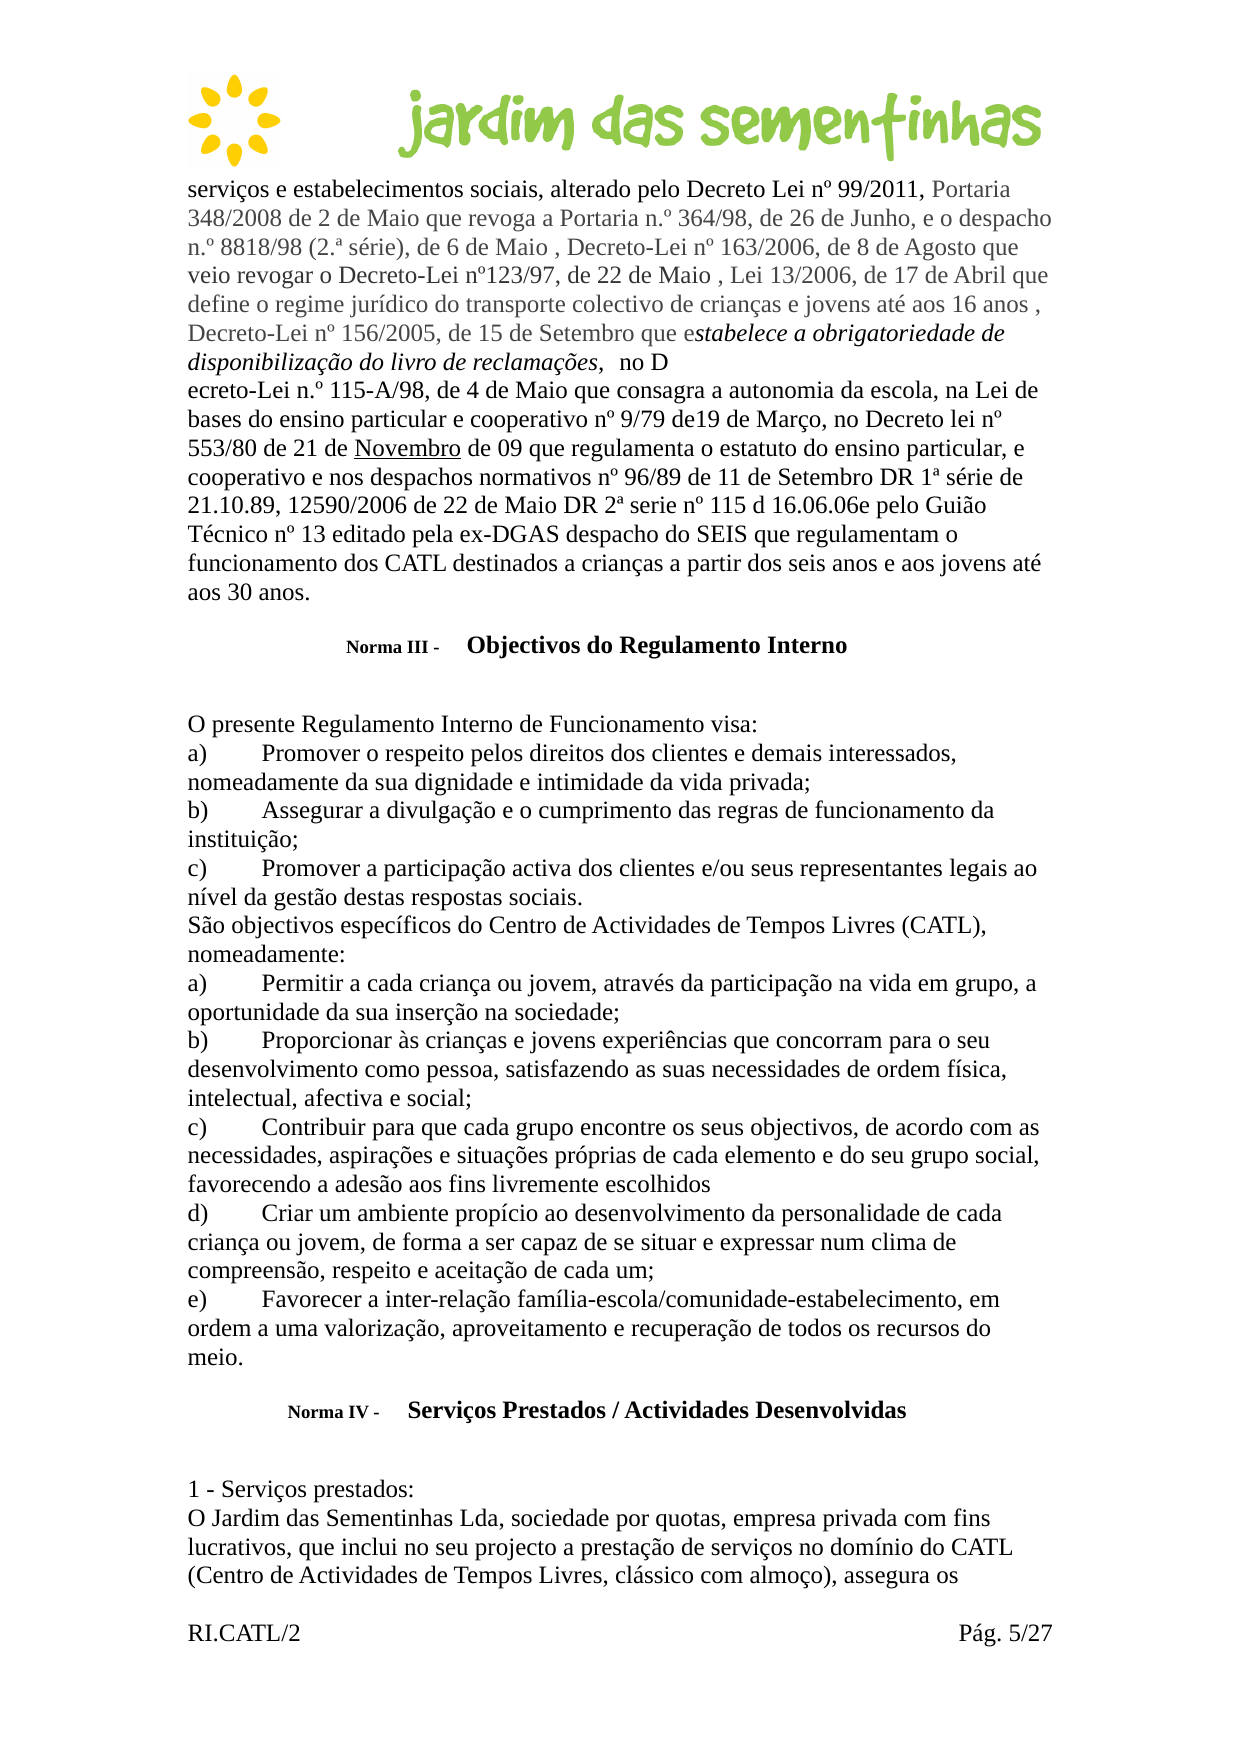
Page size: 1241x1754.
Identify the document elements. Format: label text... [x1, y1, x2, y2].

text O Jardim das Sementinhas Lda, sociedade por quotas, empresa privada com fins lucrativos, que inclui no seu projecto a prestação de serviços no domínio do CATL (Centro de Actividades de Tempos Livres, clássico com almoço), assegura os [187, 1503, 1053, 1589]
text O presente Regulamento Interno de Funcionamento visa: [187, 709, 1053, 738]
list Favorecer a inter-relação família-escola/comunidade-estabelecimento, em ordem a uma valorização, aproveitamento e recuperação de todos os recursos do meio. [187, 1284, 1053, 1371]
text serviços e estabelecimentos sociais, alterado pelo Decreto Lei nº 99/2011, Portaria 348/2008 de 2 de Maio que revoga a Portaria n.º 364/98, de 26 de Junho, e o despacho n.º 8818/98 (2.ª série), de 6 de Maio , Decreto-Lei nº 163/2006, de 8 de Agosto que veio revogar o Decreto-Lei nº123/97, de 22 de Maio , Lei 13/2006, de 17 de Abril que define o regime jurídico do transporte colectivo de crianças e jovens até aos 16 anos , Decreto-Lei nº 156/2005, de 15 de Setembro que estabelece a obrigatoriedade de disponibilização do livro de reclamações, no D [187, 174, 1053, 376]
list Permitir a cada criança ou jovem, através da participação na vida em grupo, a oportunidade da sua inserção na sociedade; [187, 968, 1053, 1026]
list Contribuir para que cada grupo encontre os seus objectivos, de acordo com as necessidades, aspirações e situações próprias de cada elemento e do seu grupo social, favorecendo a adesão aos fins livremente escolhidos [187, 1112, 1053, 1198]
subtitle Objectivos do Regulamento Interno [187, 631, 1053, 659]
list Criar um ambiente propício ao desenvolvimento da personalidade de cada criança ou jovem, de forma a ser capaz de se situar e expressar num clima de compreensão, respeito e aceitação de cada um; [187, 1198, 1053, 1284]
list Proporcionar às crianças e jovens experiências que concorram para o seu desenvolvimento como pessoa, satisfazendo as suas necessidades de ordem física, intelectual, afectiva e social; [187, 1026, 1053, 1112]
list Promover a participação activa dos clientes e/ou seus representantes legais ao nível da gestão destas respostas sociais. [187, 853, 1053, 911]
text ecreto-Lei n.º 115-A/98, de 4 de Maio que consagra a autonomia da escola, na Lei de bases do ensino particular e cooperativo nº 9/79 de19 de Março, no Decreto lei nº 553/80 de 21 de Novembro de 09 que regulamenta o estatuto do ensino particular, e cooperativo e nos despachos normativos nº 96/89 de 11 de Setembro DR 1ª série de 21.10.89, 12590/2006 de 22 de Maio DR 2ª serie nº 115 d 16.06.06e pelo Guião Técnico nº 13 editado pela ex-DGAS despacho do SEIS que regulamentam o funcionamento dos CATL destinados a crianças a partir dos seis anos e aos jovens até aos 30 anos. [187, 376, 1053, 606]
subtitle Serviços Prestados / Actividades Desenvolvidas [187, 1396, 1053, 1424]
text 1 - Serviços prestados: [187, 1474, 1053, 1503]
list Assegurar a divulgação e o cumprimento das regras de funcionamento da instituição; [187, 796, 1053, 853]
list Promover o respeito pelos direitos dos clientes e demais interessados, nomeadamente da sua dignidade e intimidade da vida privada; [187, 738, 1053, 796]
text São objectivos específicos do Centro de Actividades de Tempos Livres (CATL), nomeadamente: [187, 911, 1053, 968]
